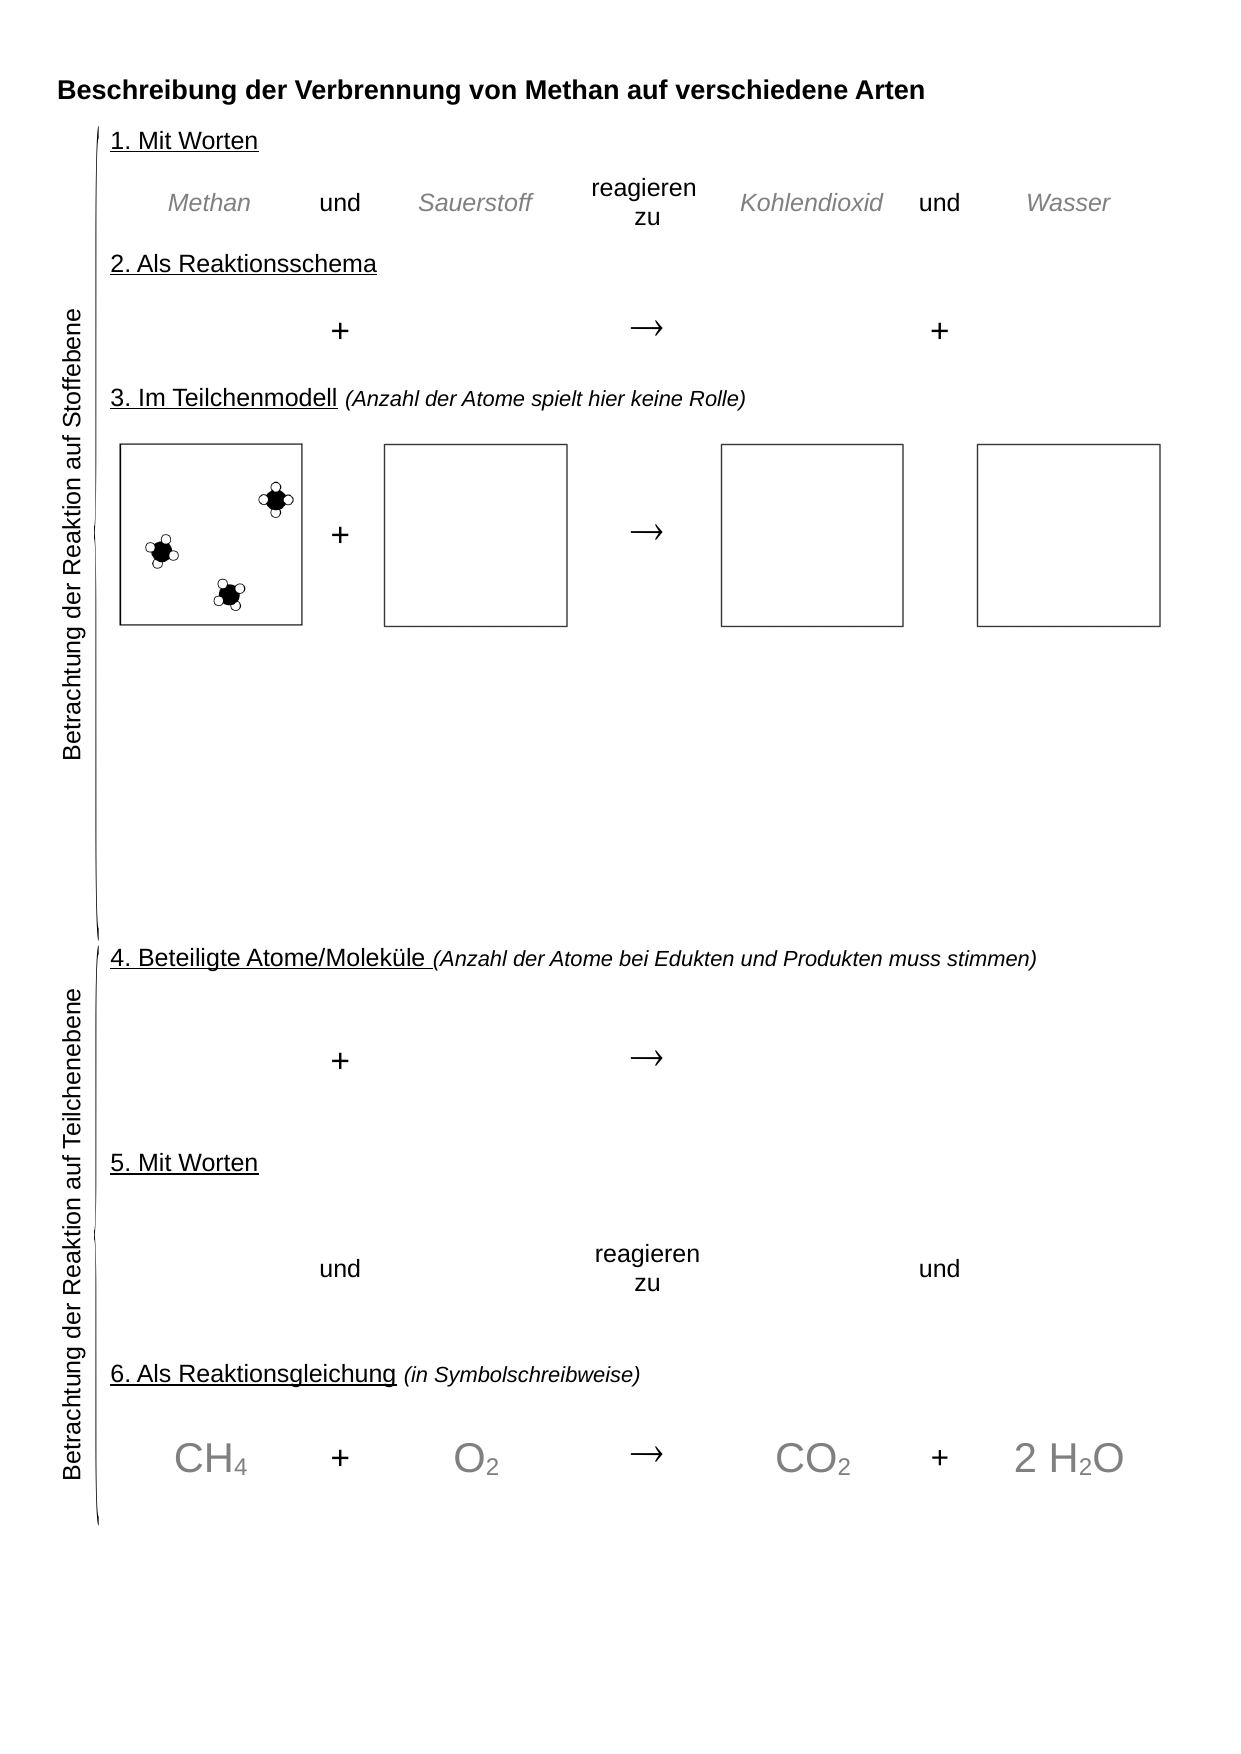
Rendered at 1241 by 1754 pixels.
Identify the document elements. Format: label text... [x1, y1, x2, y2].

table_cell und [914, 1177, 966, 1359]
table_cell [583, 657, 712, 943]
table_cell und [311, 1177, 369, 1359]
table_cell [914, 249, 966, 278]
table_cell Wasser [966, 155, 1173, 249]
table_cell  [583, 278, 712, 383]
table_cell [966, 657, 1173, 943]
table_cell [914, 1148, 966, 1177]
table_cell und [311, 155, 369, 249]
table_cell [87, 943, 110, 1526]
table_cell [712, 278, 913, 383]
table_cell + [914, 1388, 966, 1526]
table_cell 4. Beteiligte Atome/Moleküle (Anzahl der Atome bei Edukten und Produkten muss stimmen) [110, 943, 1173, 972]
table_cell + [311, 411, 369, 657]
table_cell 2. Als Reaktionsschema [110, 249, 913, 278]
table_cell CO2 [712, 1388, 913, 1526]
table_cell [712, 1177, 913, 1359]
table_cell [966, 383, 1173, 411]
table_cell [914, 657, 966, 943]
table_cell [110, 411, 311, 657]
table_cell [110, 278, 311, 383]
table_cell [966, 411, 1173, 657]
table_cell [712, 972, 913, 1148]
picture [117, 441, 304, 628]
table_cell [110, 1177, 311, 1359]
table_cell und [914, 155, 966, 249]
table_cell [369, 411, 583, 657]
table_cell + [914, 278, 966, 383]
table_cell Sauerstoff [369, 155, 583, 249]
picture [975, 441, 1163, 628]
table_cell [914, 1359, 966, 1388]
text Beschreibung der Verbrennung von Methan auf verschiedene Arten [57, 74, 1173, 105]
table_cell [110, 657, 311, 943]
table_cell [914, 383, 966, 411]
table_cell [966, 1359, 1173, 1388]
picture [382, 441, 570, 628]
table_cell reagieren zu [583, 1177, 712, 1359]
table_cell + [311, 972, 369, 1148]
table_header 1. Mit Worten [110, 126, 913, 155]
picture [719, 441, 906, 628]
table_cell [966, 249, 1173, 278]
table_header [966, 126, 1173, 155]
table_cell  [583, 1388, 712, 1526]
table_cell [712, 657, 913, 943]
table_cell Betrachtung der Reaktion auf Teilchenebene [57, 943, 87, 1526]
table_cell [110, 972, 311, 1148]
table_header [914, 126, 966, 155]
table_cell O2 [369, 1388, 583, 1526]
table_cell [369, 657, 583, 943]
table_cell 5. Mit Worten [110, 1148, 913, 1177]
table_cell [311, 657, 369, 943]
table_cell [712, 411, 913, 657]
table_cell [369, 1177, 583, 1359]
table_cell [966, 1148, 1173, 1177]
table_cell Methan [110, 155, 311, 249]
table_cell [914, 411, 966, 657]
table_cell 2 H2O [966, 1388, 1173, 1526]
table_cell [966, 1177, 1173, 1359]
table_cell + [311, 278, 369, 383]
table_cell 3. Im Teilchenmodell (Anzahl der Atome spielt hier keine Rolle) [110, 383, 913, 411]
table_header [87, 126, 110, 943]
table_cell CH4 [110, 1388, 311, 1526]
table_cell 6. Als Reaktionsgleichung (in Symbolschreibweise) [110, 1359, 913, 1388]
table_cell  [583, 972, 712, 1148]
table_cell [966, 278, 1173, 383]
table_cell [369, 972, 583, 1148]
table_cell  [583, 411, 712, 657]
table_cell + [311, 1388, 369, 1526]
table_cell [914, 972, 966, 1148]
table_cell [369, 278, 583, 383]
table_cell [966, 972, 1173, 1148]
table_cell Kohlendioxid [712, 155, 913, 249]
table_cell reagieren zu [583, 155, 712, 249]
table_header Betrachtung der Reaktion auf Stoffebene [57, 126, 87, 943]
